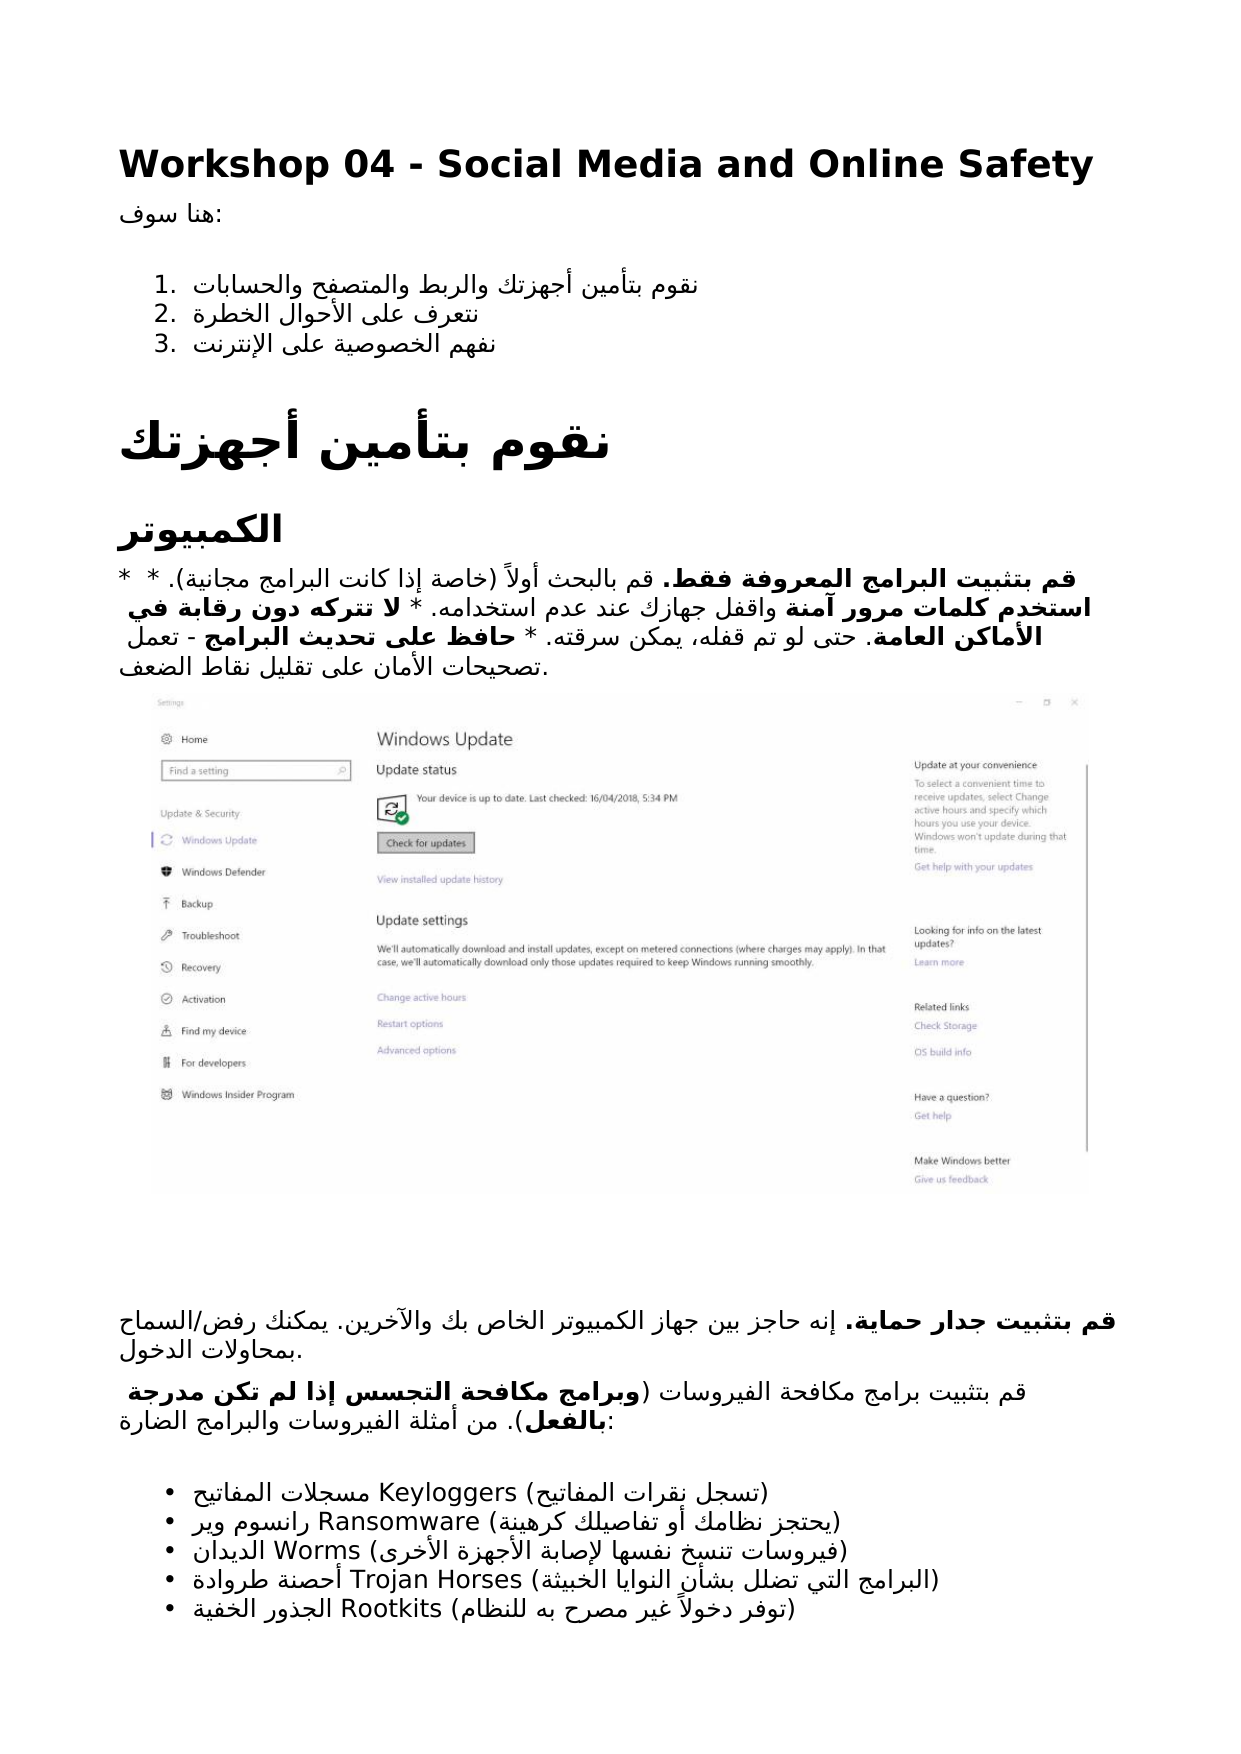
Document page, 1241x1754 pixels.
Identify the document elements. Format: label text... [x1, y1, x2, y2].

list الجذور الخفية Rootkits (توفر دخولاً غير مصرح به للنظام) [177, 1594, 1122, 1623]
text * قم بتثبيت البرامج المعروفة فقط. قم بالبحث أولاً (خاصة إذا كانت البرامج مجانية). * استخدم كلمات مرور آمنة واقفل جهازك عند عدم استخدامه. * لا تتركه دون رقابة في الأماكن العامة. حتى لو تم قفله، يمكن سرقته. * حافظ على تحديث البرامج - تعمل تصحيحات الأمان على تقليل نقاط الضعف. [118, 564, 1122, 681]
subtitle نقوم بتأمين أجهزتك [118, 412, 1122, 471]
list رانسوم وير Ransomware (يحتجز نظامك أو تفاصيلك كرهينة) [177, 1507, 1122, 1536]
text هنا سوف: [118, 199, 1122, 228]
list نتعرف على الأحوال الخطرة [177, 299, 1122, 329]
subtitle الكمبيوتر [118, 508, 1122, 552]
list أحصنة طروادة Trojan Horses (البرامج التي تضلل بشأن النوايا الخبيثة) [177, 1565, 1122, 1594]
list نقوم بتأمين أجهزتك والربط والمتصفح والحسابات [177, 270, 1122, 299]
text قم بتثبيت جدار حماية. إنه حاجز بين جهاز الكمبيوتر الخاص بك والآخرين. يمكنك رفض/السماح بمحاولات الدخول. [118, 1307, 1122, 1365]
list الديدان Worms (فيروسات تنسخ نفسها لإصابة الأجهزة الأخرى) [177, 1536, 1122, 1565]
text قم بتثبيت برامج مكافحة الفيروسات (وبرامج مكافحة التجسس إذا لم تكن مدرجة بالفعل). من أمثلة الفيروسات والبرامج الضارة: [118, 1377, 1122, 1436]
subtitle Workshop 04 - Social Media and Online Safety [118, 143, 1122, 187]
list نفهم الخصوصية على الإنترنت [177, 329, 1122, 358]
list مسجلات المفاتيح Keyloggers (تسجل نقرات المفاتيح) [177, 1478, 1122, 1507]
picture [151, 693, 1089, 1194]
